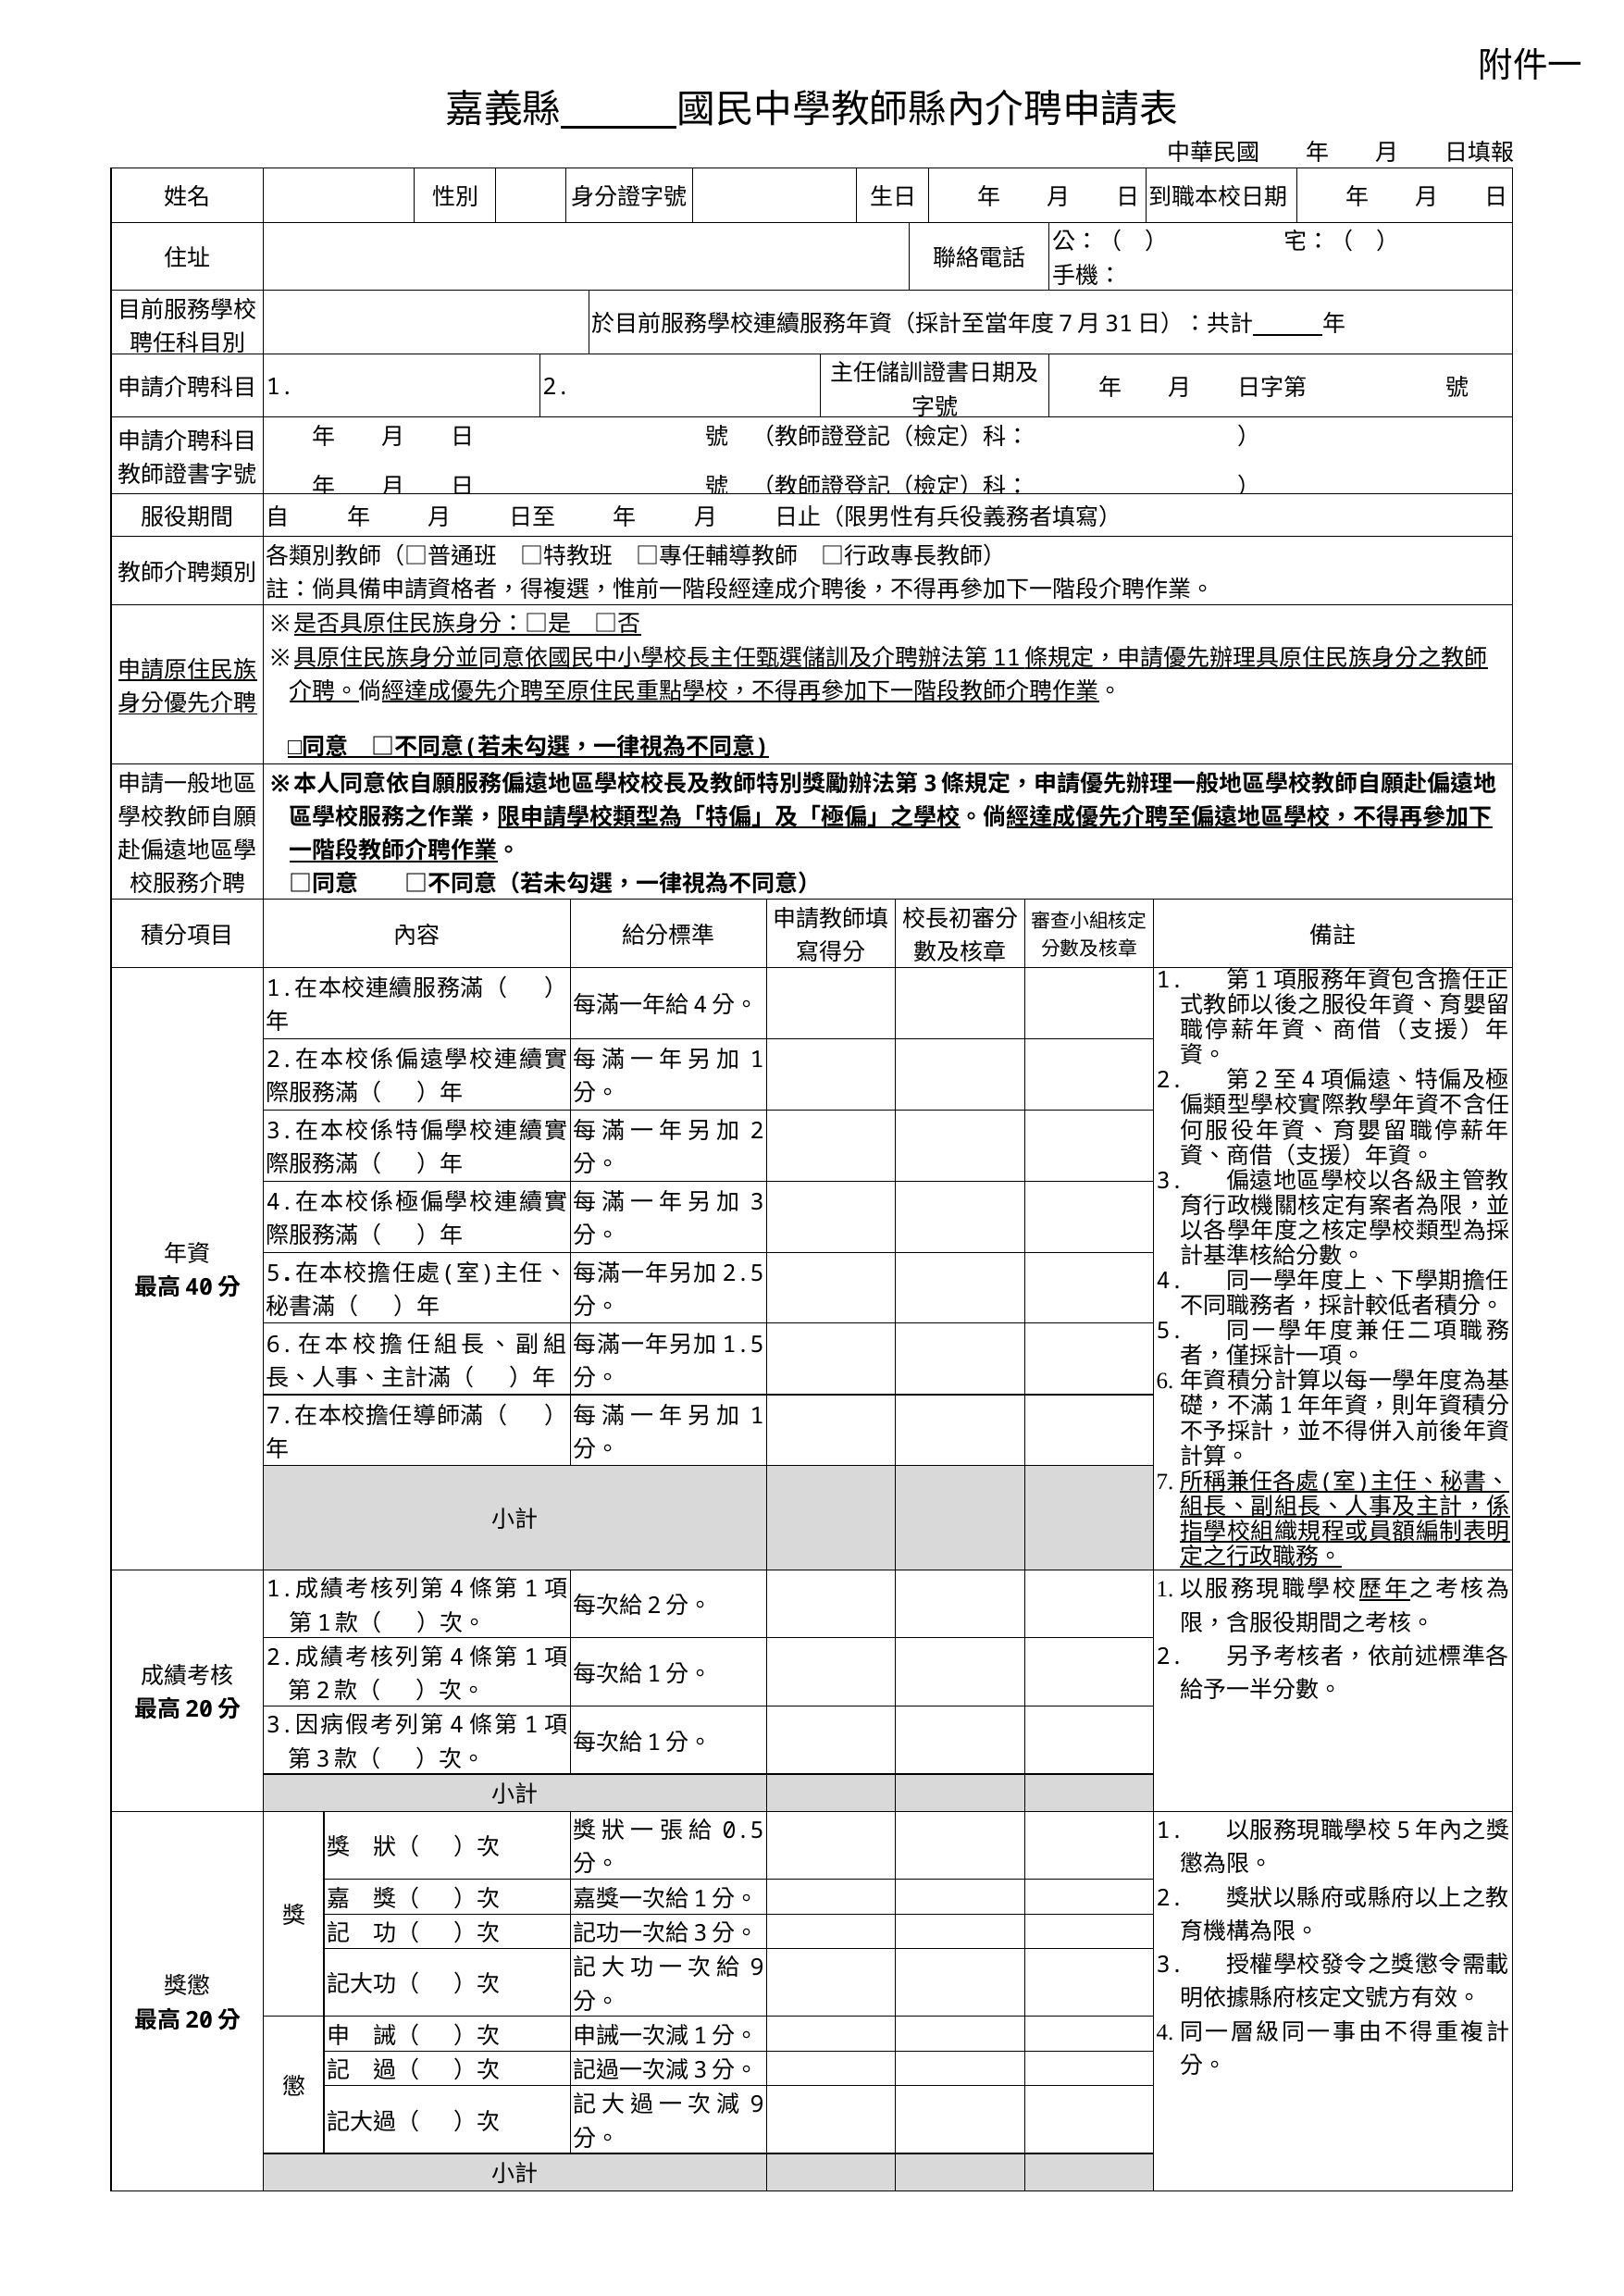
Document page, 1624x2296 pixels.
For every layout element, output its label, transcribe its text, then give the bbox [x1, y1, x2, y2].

table_cell [1025, 968, 1153, 1038]
table_cell 備註 [1154, 900, 1512, 967]
table_cell 嘉獎一次給1分。 [571, 1880, 766, 1913]
table_cell 每滿一年另加1分。 [571, 1396, 766, 1465]
table_cell ※本人同意依自願服務偏遠地區學校校長及教師特別獎勵辦法第3條規定，申請優先辦理一般地區學校教師自願赴偏遠地區學校服務之作業，限申請學校類型為「特偏」及「極偏」之學校。倘經達成優先介聘至偏遠地區學校，不得再參加下一階段教師介聘作業。 □同意 □不同意（若未勾選，一律視為不同意） [264, 764, 1512, 899]
table_cell [1025, 1812, 1153, 1879]
table_cell 記功一次給3分。 [571, 1915, 766, 1948]
table_cell 7.在本校擔任導師滿（ ）年 [264, 1396, 570, 1465]
table_cell 1. [264, 354, 539, 416]
table_cell 校長初審分數及核章 [896, 900, 1024, 967]
table_cell [896, 2086, 1024, 2153]
table_cell 記大過一次減9分。 [571, 2086, 766, 2153]
table_cell [896, 1915, 1024, 1948]
table_cell 審查小組核定分數及核章 [1025, 900, 1153, 967]
table_cell [767, 1039, 895, 1109]
table_cell [1025, 1570, 1153, 1637]
table_cell 每次給1分。 [571, 1706, 766, 1773]
table_cell 以服務現職學校歷年之考核為限，含服役期間之考核。 另予考核者，依前述標準各給予一半分數。 [1154, 1570, 1512, 1811]
table_header [496, 168, 565, 222]
table_cell 4.在本校係極偏學校連續實際服務滿（ ）年 [264, 1182, 570, 1251]
table_cell 第1項服務年資包含擔任正式教師以後之服役年資、育嬰留職停薪年資、商借（支援）年資。 第2至4項偏遠、特偏及極偏類型學校實際教學年資不含任何服役年資、育嬰留職停薪年資、商借（支援）年資。 偏遠地區學校以各級主管教育行政機關核定有案者為限，並以各學年度之核定學校類型為採計基準核給分數。 同一學年度上、下學期擔任不同職務者，採計較低者積分。 同一學年度兼任二項職務者，僅採計一項。 年資積分計算以每一學年度為基礎，不滿1年年資，則年資積分不予採計，並不得併入前後年資計算。 所稱兼任各處(室)主任、秘書、組長、副組長、人事及主計，係指學校組織規程或員額編制表明定之行政職務。 [1154, 968, 1512, 1570]
table_cell [1025, 1949, 1153, 2016]
table_cell 給分標準 [571, 900, 766, 967]
table_cell 每次給1分。 [571, 1638, 766, 1706]
table_cell 目前服務學校聘任科目別 [112, 291, 263, 354]
table_cell [1025, 1915, 1153, 1948]
table_cell [896, 2052, 1024, 2085]
table_header 姓名 [112, 168, 263, 222]
table_cell 2. [540, 354, 820, 416]
table_cell 教師介聘類別 [112, 537, 263, 604]
table_cell [1025, 1466, 1153, 1570]
table_cell [896, 968, 1024, 1038]
table_cell 申請一般地區學校教師自願赴偏遠地區學校服務介聘 [112, 764, 263, 899]
table_cell 小計 [264, 2154, 766, 2191]
table_cell [1025, 1039, 1153, 1109]
table_cell [1025, 2017, 1153, 2051]
table_cell 自 年 月 日至 年 月 日止（限男性有兵役義務者填寫） [264, 494, 1512, 536]
table_cell [896, 1111, 1024, 1181]
table_cell [896, 1638, 1024, 1706]
table_cell 獎狀一張給0.5分。 [571, 1812, 766, 1879]
table_cell [767, 1706, 895, 1773]
table_cell 每滿一年另加2.5分。 [571, 1253, 766, 1322]
table_cell 獎懲 最高20分 [112, 1812, 263, 2191]
table_cell [767, 1949, 895, 2016]
table_cell 2.成績考核列第4條第1項第2款（ ）次。 [264, 1638, 570, 1706]
table_cell [767, 1253, 895, 1322]
table_cell [767, 1775, 895, 1811]
table_cell [1025, 1396, 1153, 1465]
table_cell [767, 1182, 895, 1251]
table_cell [896, 2154, 1024, 2191]
table_cell 記 功（ ）次 [325, 1915, 570, 1948]
table_cell [767, 2154, 895, 2191]
table_cell 小計 [264, 1466, 766, 1570]
table_cell [767, 1466, 895, 1570]
table_cell 1.在本校連續服務滿（ ）年 [264, 968, 570, 1038]
table_cell 6.在本校擔任組長、副組長、人事、主計滿（ ）年 [264, 1323, 570, 1394]
table_cell [767, 1880, 895, 1913]
table_cell [264, 223, 909, 290]
table_cell 每滿一年另加1分。 [571, 1039, 766, 1109]
table_cell [896, 1812, 1024, 1879]
table_header [693, 168, 856, 222]
table_cell 公：（ ） 宅：（ ） 手機： [1049, 223, 1512, 290]
text 嘉義縣 國民中學教師縣內介聘申請表 [109, 30, 1615, 133]
table_cell [767, 1638, 895, 1706]
table_cell 申 誡（ ）次 [325, 2017, 570, 2051]
table_cell 獎 [264, 1812, 323, 2016]
table_cell 各類別教師（□普通班 □特教班 □專任輔導教師 □行政專長教師） 註：倘具備申請資格者，得複選，惟前一階段經達成介聘後，不得再參加下一階段介聘作業。 [264, 537, 1512, 604]
table_cell [767, 2052, 895, 2085]
table_cell 記過一次減3分。 [571, 2052, 766, 2085]
text 中華民國 年 月 日填報 [109, 133, 1514, 168]
table_cell [767, 1812, 895, 1879]
table_cell [1025, 1182, 1153, 1251]
table_cell 申請教師填寫得分 [767, 900, 895, 967]
table_cell [1025, 1253, 1153, 1322]
table_cell 申請介聘科目教師證書字號 [112, 417, 263, 493]
table_cell 申請原住民族身分優先介聘 [112, 605, 263, 763]
table_cell 服役期間 [112, 494, 263, 536]
table_cell 3.在本校係特偏學校連續實際服務滿（ ）年 [264, 1111, 570, 1181]
table_cell 記大功一次給9分。 [571, 1949, 766, 2016]
text 附件一 [1478, 37, 1601, 87]
table_cell [1025, 2086, 1153, 2153]
table_cell [896, 1570, 1024, 1637]
table_cell 內容 [264, 900, 570, 967]
table_cell [896, 1253, 1024, 1322]
table_cell [896, 1466, 1024, 1570]
table_cell 5.在本校擔任處(室)主任、秘書滿（ ）年 [264, 1253, 570, 1322]
table_cell [767, 2086, 895, 2153]
table_cell [1025, 2154, 1153, 2191]
table_cell 每滿一年給4分。 [571, 968, 766, 1038]
table_cell 記 過（ ）次 [325, 2052, 570, 2085]
table_cell [1025, 1880, 1153, 1913]
table_cell [896, 1182, 1024, 1251]
table_cell [896, 1880, 1024, 1913]
table_cell 記大功（ ）次 [325, 1949, 570, 2016]
table_cell 獎 狀（ ）次 [325, 1812, 570, 1879]
table_cell 申誡一次減1分。 [571, 2017, 766, 2051]
table_cell 懲 [264, 2017, 323, 2153]
table_cell 於目前服務學校連續服務年資（採計至當年度7月31日）：共計 年 [589, 291, 1512, 354]
table_cell 每次給2分。 [571, 1570, 766, 1637]
table_header [264, 168, 414, 222]
table_cell 2.在本校係偏遠學校連續實際服務滿（ ）年 [264, 1039, 570, 1109]
table_cell 申請介聘科目 [112, 354, 263, 416]
table_cell [767, 1570, 895, 1637]
table_cell [1025, 1775, 1153, 1811]
table_cell [896, 1949, 1024, 2016]
table_cell [767, 1915, 895, 1948]
table_cell 主任儲訓證書日期及字號 [821, 354, 1048, 416]
table_cell [767, 1323, 895, 1394]
table_header 性別 [415, 168, 495, 222]
table_cell 積分項目 [112, 900, 263, 967]
table_cell [896, 1775, 1024, 1811]
table_cell 小計 [264, 1775, 766, 1811]
table_cell [1025, 1111, 1153, 1181]
table_header 年 月 日 [929, 168, 1146, 222]
table_cell [1025, 2052, 1153, 2085]
table_cell [264, 291, 589, 354]
table_header 年 月 日 [1297, 168, 1512, 222]
table_cell 每滿一年另加3分。 [571, 1182, 766, 1251]
table_cell [1025, 1323, 1153, 1394]
table_cell [896, 1396, 1024, 1465]
table_cell 聯絡電話 [910, 223, 1048, 290]
table_cell 年 月 日字第 號 [1049, 354, 1512, 416]
table_cell 嘉 獎（ ）次 [325, 1880, 570, 1913]
table_cell 每滿一年另加1.5分。 [571, 1323, 766, 1394]
table_cell [896, 2017, 1024, 2051]
table_cell 成績考核 最高20分 [112, 1570, 263, 1811]
table_header 身分證字號 [566, 168, 692, 222]
table_cell 記大過（ ）次 [325, 2086, 570, 2153]
table_cell ※是否具原住民族身分：□是 □否 ※具原住民族身分並同意依國民中小學校長主任甄選儲訓及介聘辦法第11條規定，申請優先辦理具原住民族身分之教師介聘。倘經達成優先介聘至原住民重點學校，不得再參加下一階段教師介聘作業。 □同意 □不同意(若未勾選，一律視為不同意) [264, 605, 1512, 763]
table_cell 以服務現職學校5年內之獎懲為限。 獎狀以縣府或縣府以上之教育機構為限。 授權學校發令之獎懲令需載明依據縣府核定文號方有效。 同一層級同一事由不得重複計分。 [1154, 1812, 1512, 2191]
table_cell 住址 [112, 223, 263, 290]
table_cell [767, 2017, 895, 2051]
table_header 到職本校日期 [1147, 168, 1296, 222]
table_cell [1025, 1638, 1153, 1706]
table_cell [767, 1111, 895, 1181]
table_cell [1025, 1706, 1153, 1773]
table_cell 年 月 日 號 （教師證登記（檢定）科： ） 年 月 日 號 （教師證登記（檢定）科： ） [264, 417, 1512, 493]
table_cell [896, 1706, 1024, 1773]
table_cell [767, 968, 895, 1038]
table_cell 每滿一年另加2分。 [571, 1111, 766, 1181]
table_cell 年資 最高40分 [112, 968, 263, 1570]
table_cell [896, 1039, 1024, 1109]
table_header 生日 [857, 168, 928, 222]
table_cell 3.因病假考列第4條第1項第3款（ ）次。 [264, 1706, 570, 1773]
table_cell [767, 1396, 895, 1465]
table_cell 1.成績考核列第4條第1項第1款（ ）次。 [264, 1570, 570, 1637]
table_cell [896, 1323, 1024, 1394]
